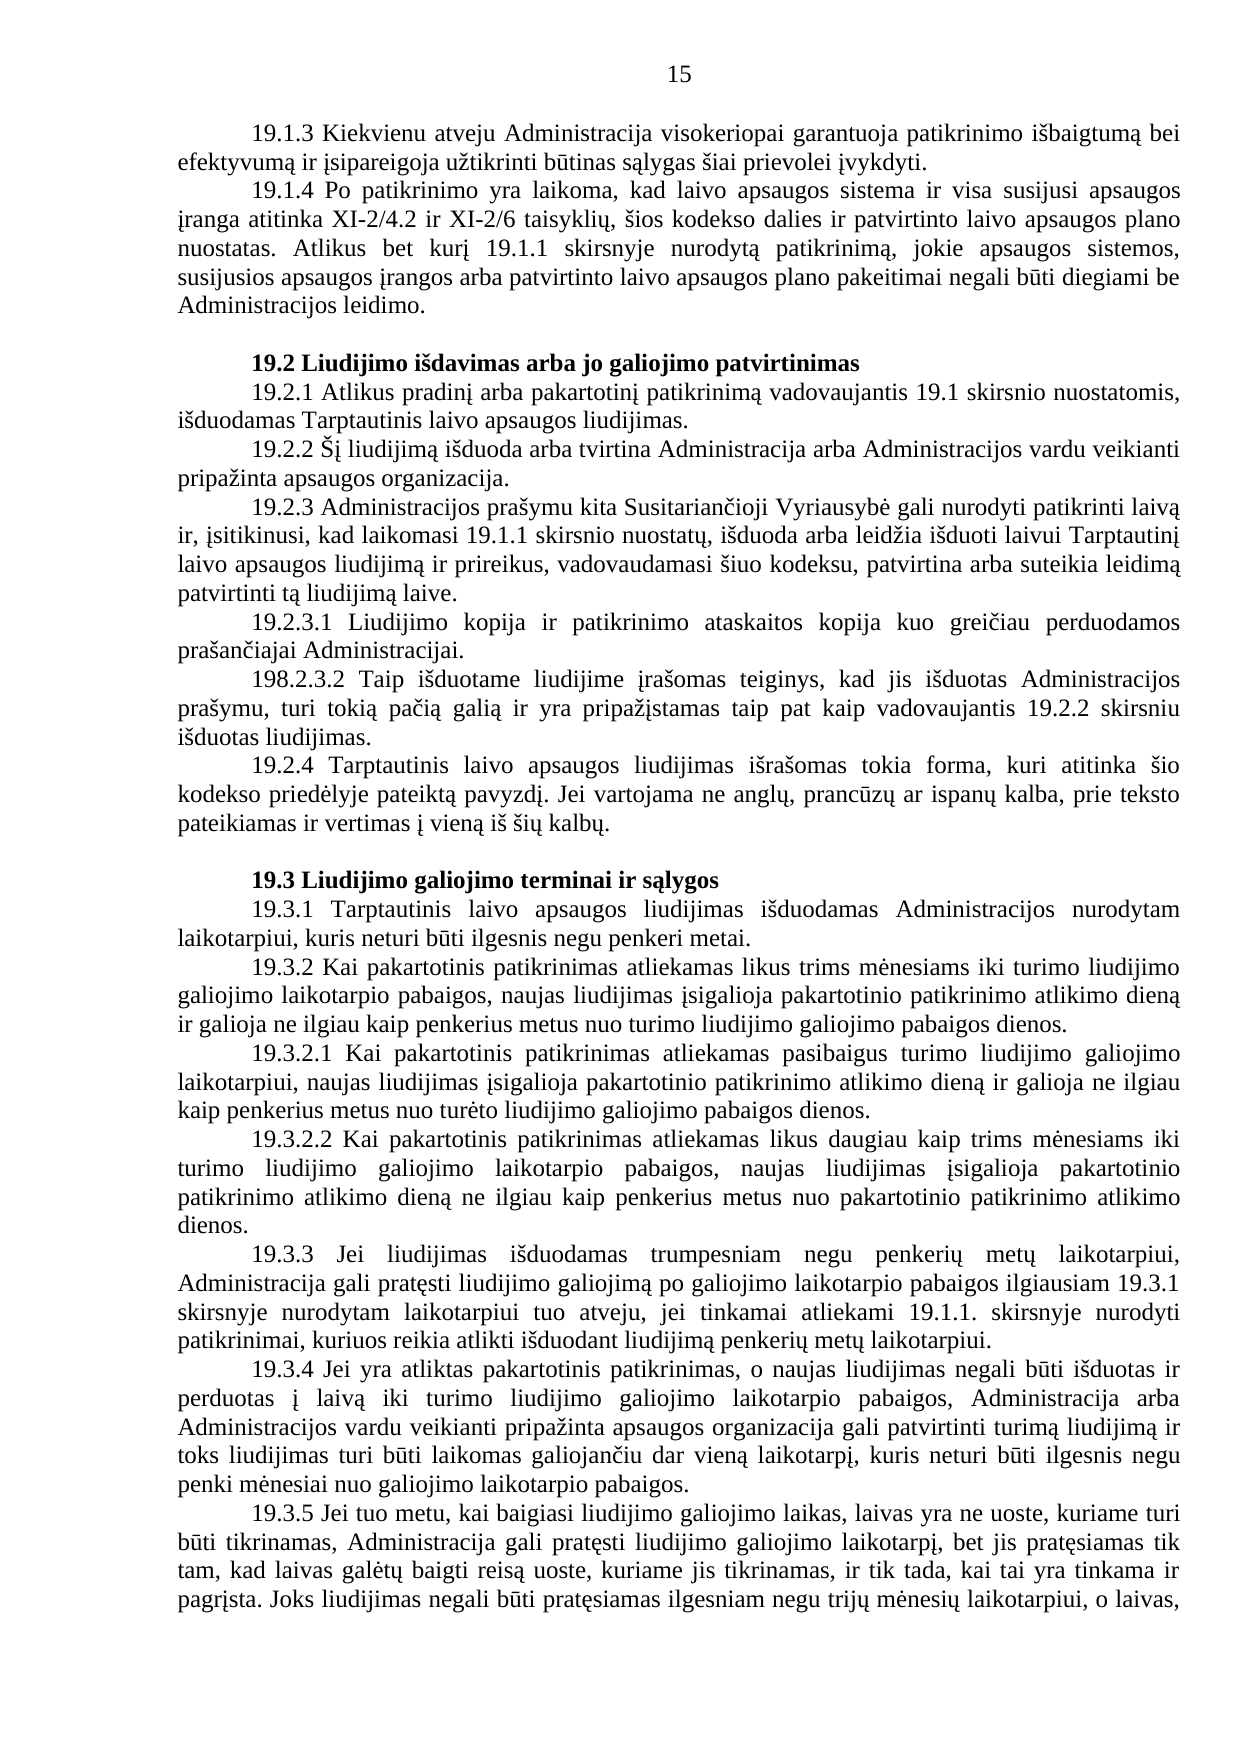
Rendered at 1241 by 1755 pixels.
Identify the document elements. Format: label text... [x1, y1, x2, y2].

text 19.3.3 Jei liudijimas išduodamas trumpesniam negu penkerių metų laikotarpiui, Administracija gali pratęsti liudijimo galiojimą po galiojimo laikotarpio pabaigos ilgiausiam 19.3.1 skirsnyje nurodytam laikotarpiui tuo atveju, jei tinkamai atliekami 19.1.1. skirsnyje nurodyti patikrinimai, kuriuos reikia atlikti išduodant liudijimą penkerių metų laikotarpiui. [177, 1239, 1181, 1354]
text 19.2.2 Šį liudijimą išduoda arba tvirtina Administracija arba Administracijos vardu veikianti pripažinta apsaugos organizacija. [177, 434, 1181, 492]
text 19.3.2.1 Kai pakartotinis patikrinimas atliekamas pasibaigus turimo liudijimo galiojimo laikotarpiui, naujas liudijimas įsigalioja pakartotinio patikrinimo atlikimo dieną ir galioja ne ilgiau kaip penkerius metus nuo turėto liudijimo galiojimo pabaigos dienos. [177, 1038, 1181, 1124]
text 19.2.3 Administracijos prašymu kita Susitariančioji Vyriausybė gali nurodyti patikrinti laivą ir, įsitikinusi, kad laikomasi 19.1.1 skirsnio nuostatų, išduoda arba leidžia išduoti laivui Tarptautinį laivo apsaugos liudijimą ir prireikus, vadovaudamasi šiuo kodeksu, patvirtina arba suteikia leidimą patvirtinti tą liudijimą laive. [177, 492, 1181, 607]
text 19.3.2.2 Kai pakartotinis patikrinimas atliekamas likus daugiau kaip trims mėnesiams iki turimo liudijimo galiojimo laikotarpio pabaigos, naujas liudijimas įsigalioja pakartotinio patikrinimo atlikimo dieną ne ilgiau kaip penkerius metus nuo pakartotinio patikrinimo atlikimo dienos. [177, 1124, 1181, 1239]
text 19.3.2 Kai pakartotinis patikrinimas atliekamas likus trims mėnesiams iki turimo liudijimo galiojimo laikotarpio pabaigos, naujas liudijimas įsigalioja pakartotinio patikrinimo atlikimo dieną ir galioja ne ilgiau kaip penkerius metus nuo turimo liudijimo galiojimo pabaigos dienos. [177, 952, 1181, 1038]
text 19.2.3.1 Liudijimo kopija ir patikrinimo ataskaitos kopija kuo greičiau perduodamos prašančiajai Administracijai. [177, 607, 1181, 664]
text 19.1.3 Kiekvienu atveju Administracija visokeriopai garantuoja patikrinimo išbaigtumą bei efektyvumą ir įsipareigoja užtikrinti būtinas sąlygas šiai prievolei įvykdyti. [177, 118, 1181, 176]
text 198.2.3.2 Taip išduotame liudijime įrašomas teiginys, kad jis išduotas Administracijos prašymu, turi tokią pačią galią ir yra pripažįstamas taip pat kaip vadovaujantis 19.2.2 skirsniu išduotas liudijimas. [177, 664, 1181, 751]
text 19.2.1 Atlikus pradinį arba pakartotinį patikrinimą vadovaujantis 19.1 skirsnio nuostatomis, išduodamas Tarptautinis laivo apsaugos liudijimas. [177, 377, 1181, 434]
text 19.2 Liudijimo išdavimas arba jo galiojimo patvirtinimas [177, 348, 1181, 377]
text 19.1.4 Po patikrinimo yra laikoma, kad laivo apsaugos sistema ir visa susijusi apsaugos įranga atitinka XI-2/4.2 ir XI-2/6 taisyklių, šios kodekso dalies ir patvirtinto laivo apsaugos plano nuostatas. Atlikus bet kurį 19.1.1 skirsnyje nurodytą patikrinimą, jokie apsaugos sistemos, susijusios apsaugos įrangos arba patvirtinto laivo apsaugos plano pakeitimai negali būti diegiami be Administracijos leidimo. [177, 176, 1181, 319]
text 19.3.4 Jei yra atliktas pakartotinis patikrinimas, o naujas liudijimas negali būti išduotas ir perduotas į laivą iki turimo liudijimo galiojimo laikotarpio pabaigos, Administracija arba Administracijos vardu veikianti pripažinta apsaugos organizacija gali patvirtinti turimą liudijimą ir toks liudijimas turi būti laikomas galiojančiu dar vieną laikotarpį, kuris neturi būti ilgesnis negu penki mėnesiai nuo galiojimo laikotarpio pabaigos. [177, 1354, 1181, 1498]
text 19.3 Liudijimo galiojimo terminai ir sąlygos [177, 866, 1181, 894]
text 19.3.5 Jei tuo metu, kai baigiasi liudijimo galiojimo laikas, laivas yra ne uoste, kuriame turi būti tikrinamas, Administracija gali pratęsti liudijimo galiojimo laikotarpį, bet jis pratęsiamas tik tam, kad laivas galėtų baigti reisą uoste, kuriame jis tikrinamas, ir tik tada, kai tai yra tinkama ir pagrįsta. Joks liudijimas negali būti pratęsiamas ilgesniam negu trijų mėnesių laikotarpiui, o laivas, [177, 1498, 1181, 1613]
text 19.2.4 Tarptautinis laivo apsaugos liudijimas išrašomas tokia forma, kuri atitinka šio kodekso priedėlyje pateiktą pavyzdį. Jei vartojama ne anglų, prancūzų ar ispanų kalba, prie teksto pateikiamas ir vertimas į vieną iš šių kalbų. [177, 751, 1181, 837]
text 19.3.1 Tarptautinis laivo apsaugos liudijimas išduodamas Administracijos nurodytam laikotarpiui, kuris neturi būti ilgesnis negu penkeri metai. [177, 894, 1181, 952]
